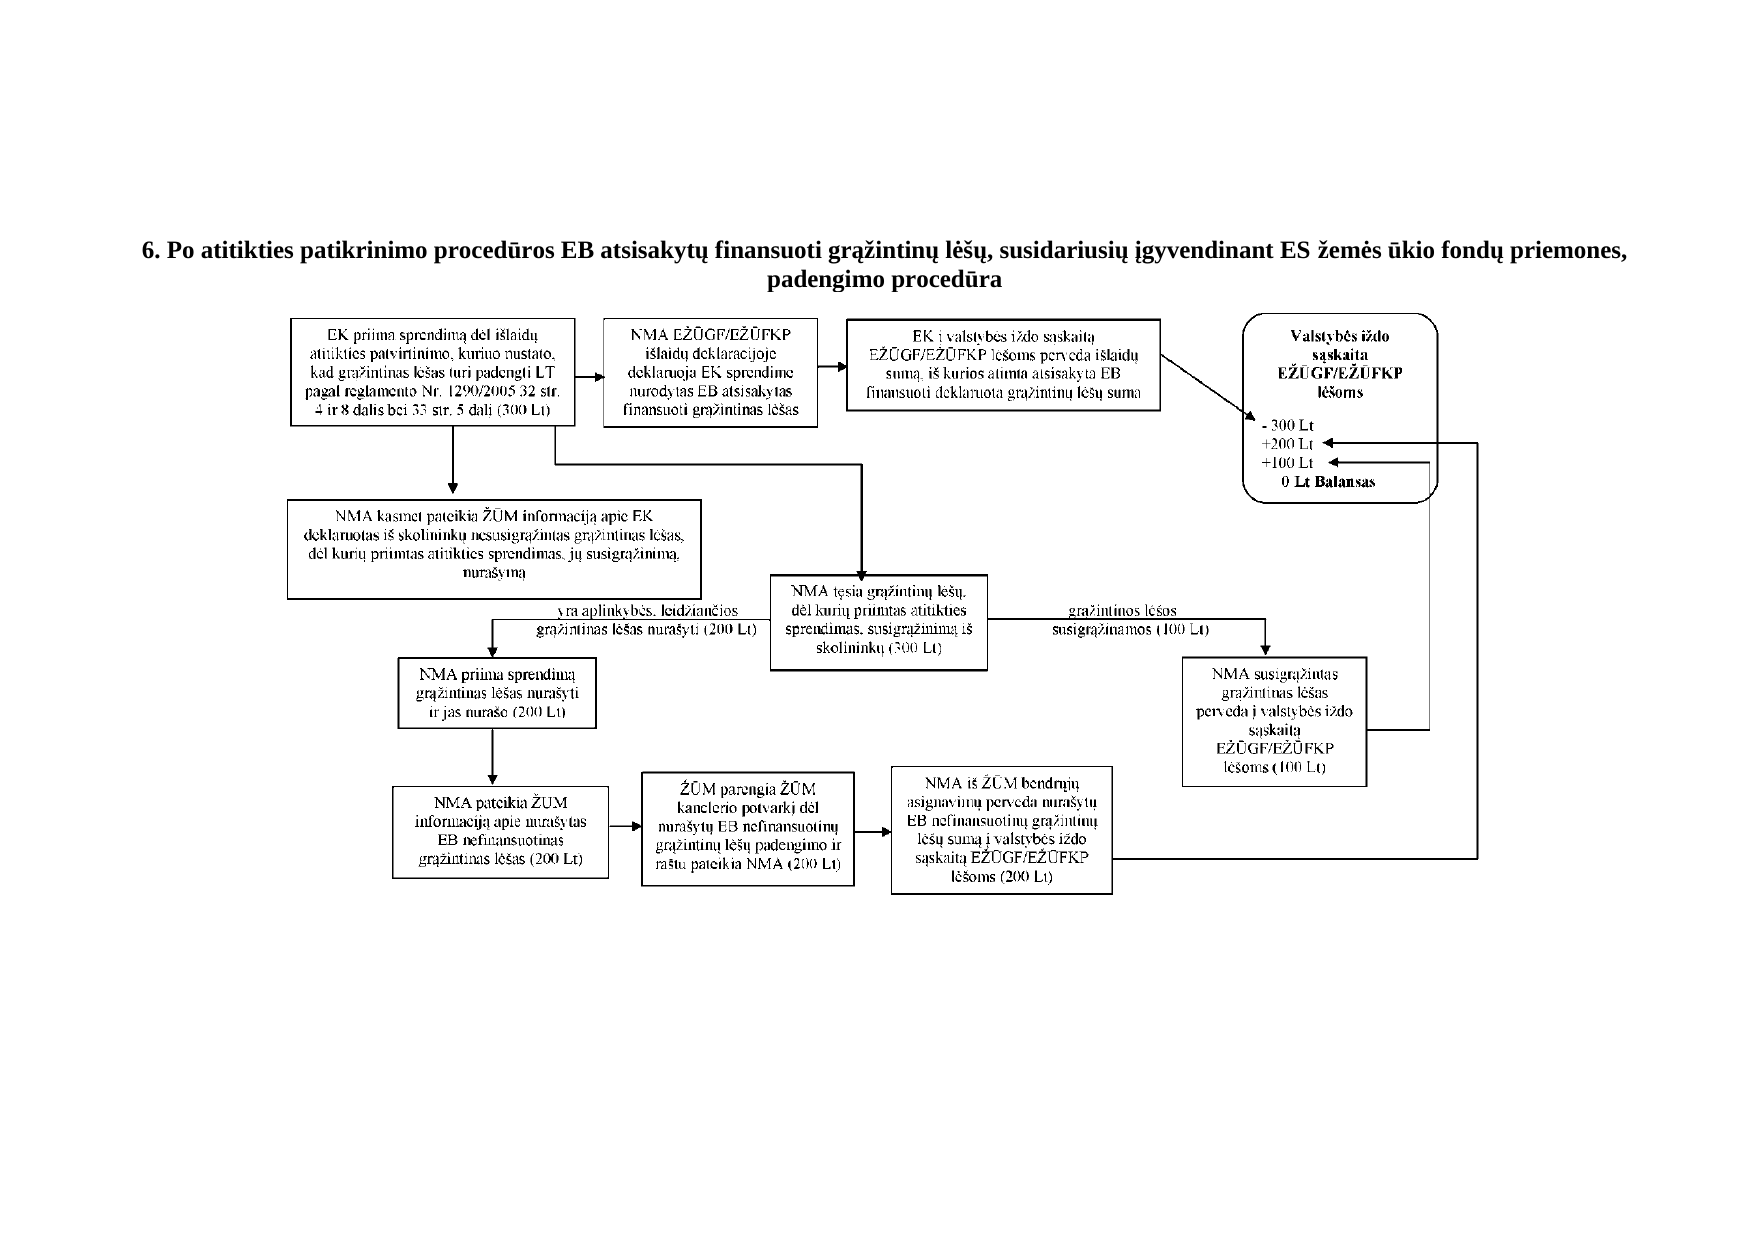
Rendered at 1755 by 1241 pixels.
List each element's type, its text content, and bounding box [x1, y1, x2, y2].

text 6. Po atitikties patikrinimo procedūros EB atsisakytų finansuoti grąžintinų lėšų, susidariusių įgyvendinant ES žemės ūkio fondų priemones, padengimo procedūra [133, 235, 1636, 293]
